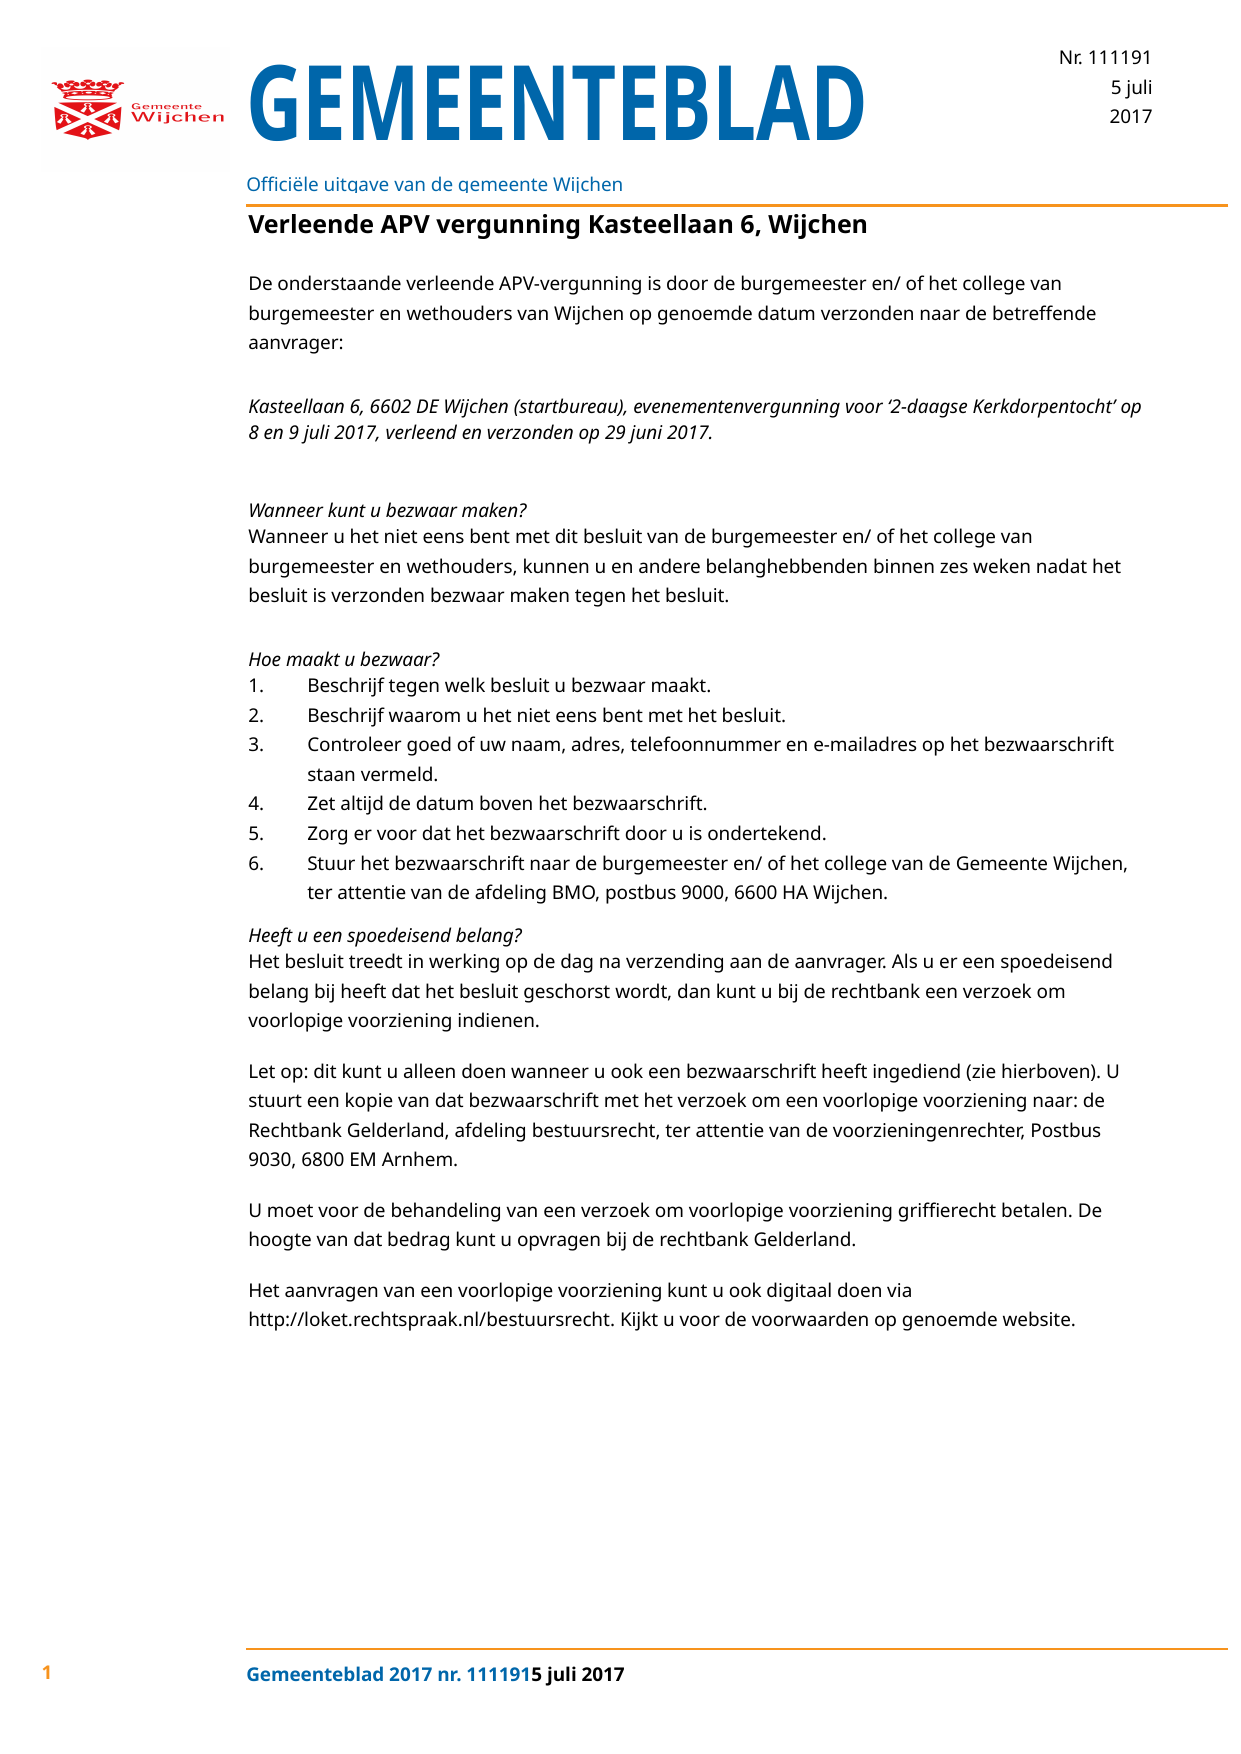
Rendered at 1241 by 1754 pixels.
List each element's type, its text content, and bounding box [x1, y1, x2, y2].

text U moet voor de behandeling van een verzoek om voorlopige voorziening griffierecht betalen. De hoogte van dat bedrag kunt u opvragen bij de rechtbank Gelderland. [248, 1197, 1152, 1252]
text Verleende APV vergunning Kasteellaan 6, Wijchen [248, 207, 1152, 241]
text De onderstaande verleende APV-vergunning is door de burgemeester en/ of het college van burgemeester en wethouders van Wijchen op genoemde datum verzonden naar de betreffende aanvrager: [248, 270, 1152, 355]
text Wanneer kunt u bezwaar maken? [248, 498, 1152, 523]
text Het aanvragen van een voorlopige voorziening kunt u ook digitaal doen via http://loket.rechtspraak.nl/bestuursrecht. Kijkt u voor de voorwaarden op genoemde website. [248, 1277, 1152, 1332]
text Heeft u een spoedeisend belang? [248, 922, 1152, 948]
picture [41, 47, 231, 172]
text Hoe maakt u bezwaar? [248, 647, 1152, 672]
list Beschrijf waarom u het niet eens bent met het besluit. [248, 702, 1152, 728]
list Zet altijd de datum boven het bezwaarschrift. [248, 791, 1152, 816]
list Beschrijf tegen welk besluit u bezwaar maakt. [248, 672, 1152, 698]
text Het besluit treedt in werking op de dag na verzending aan de aanvrager. Als u er een spoedeisend belang bij heeft dat het besluit geschorst wordt, dan kunt u bij de rechtbank een verzoek om voorlopige voorziening indienen. [248, 948, 1152, 1033]
text Kasteellaan 6, 6602 DE Wijchen (startbureau), evenementenvergunning voor ‘2-daagse Kerkdorpentocht’ op 8 en 9 juli 2017, verleend en verzonden op 29 juni 2017. [248, 393, 1152, 445]
list Stuur het bezwaarschrift naar de burgemeester en/ of het college van de Gemeente Wijchen, ter attentie van de afdeling BMO, postbus 9000, 6600 HA Wijchen. [248, 850, 1152, 905]
list Controleer goed of uw naam, adres, telefoonnummer en e-mailadres op het bezwaarschrift staan vermeld. [248, 731, 1152, 787]
text Let op: dit kunt u alleen doen wanneer u ook een bezwaarschrift heeft ingediend (zie hierboven). U stuurt een kopie van dat bezwaarschrift met het verzoek om een voorlopige voorziening naar: de Rechtbank Gelderland, afdeling bestuursrecht, ter attentie van de voorzieningenrechter, Postbus 9030, 6800 EM Arnhem. [248, 1058, 1152, 1172]
text Wanneer u het niet eens bent met dit besluit van de burgemeester en/ of het college van burgemeester en wethouders, kunnen u en andere belanghebbenden binnen zes weken nadat het besluit is verzonden bezwaar maken tegen het besluit. [248, 523, 1152, 608]
list Zorg er voor dat het bezwaarschrift door u is ondertekend. [248, 820, 1152, 846]
